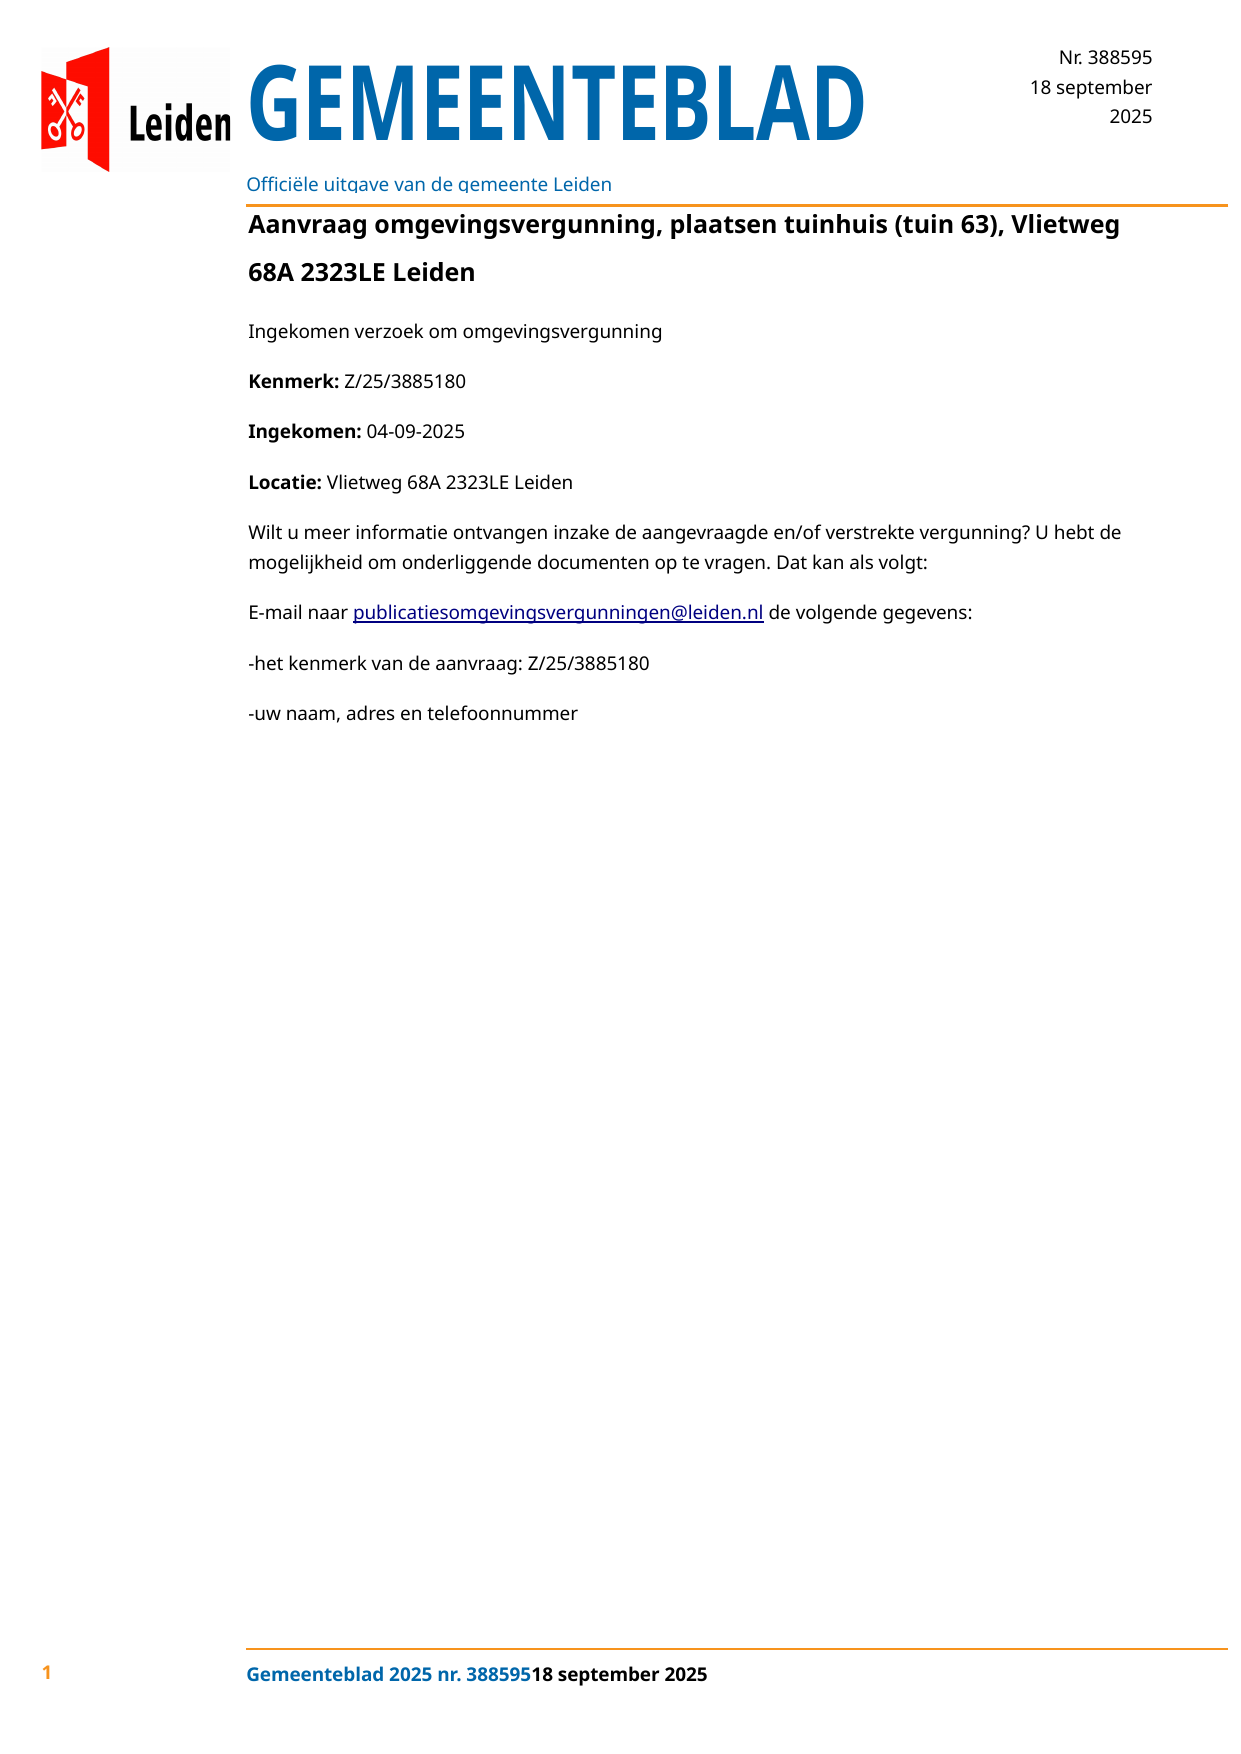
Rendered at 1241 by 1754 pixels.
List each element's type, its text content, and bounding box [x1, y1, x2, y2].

text -uw naam, adres en telefoonnummer [248, 700, 1152, 726]
text Kenmerk: Z/25/3885180 [248, 368, 1152, 394]
text Ingekomen verzoek om omgevingsvergunning [248, 318, 1152, 344]
text Aanvraag omgevingsvergunning, plaatsen tuinhuis (tuin 63), Vlietweg 68A 2323LE Leiden [248, 207, 1152, 288]
text Locatie: Vlietweg 68A 2323LE Leiden [248, 469, 1152, 495]
picture [41, 47, 231, 172]
text Ingekomen: 04-09-2025 [248, 419, 1152, 444]
text -het kenmerk van de aanvraag: Z/25/3885180 [248, 650, 1152, 676]
text Wilt u meer informatie ontvangen inzake de aangevraagde en/of verstrekte vergunning? U hebt de mogelijkheid om onderliggende documenten op te vragen. Dat kan als volgt: [248, 519, 1152, 575]
text E-mail naar publicatiesomgevingsvergunningen@leiden.nl de volgende gegevens: [248, 599, 1152, 625]
